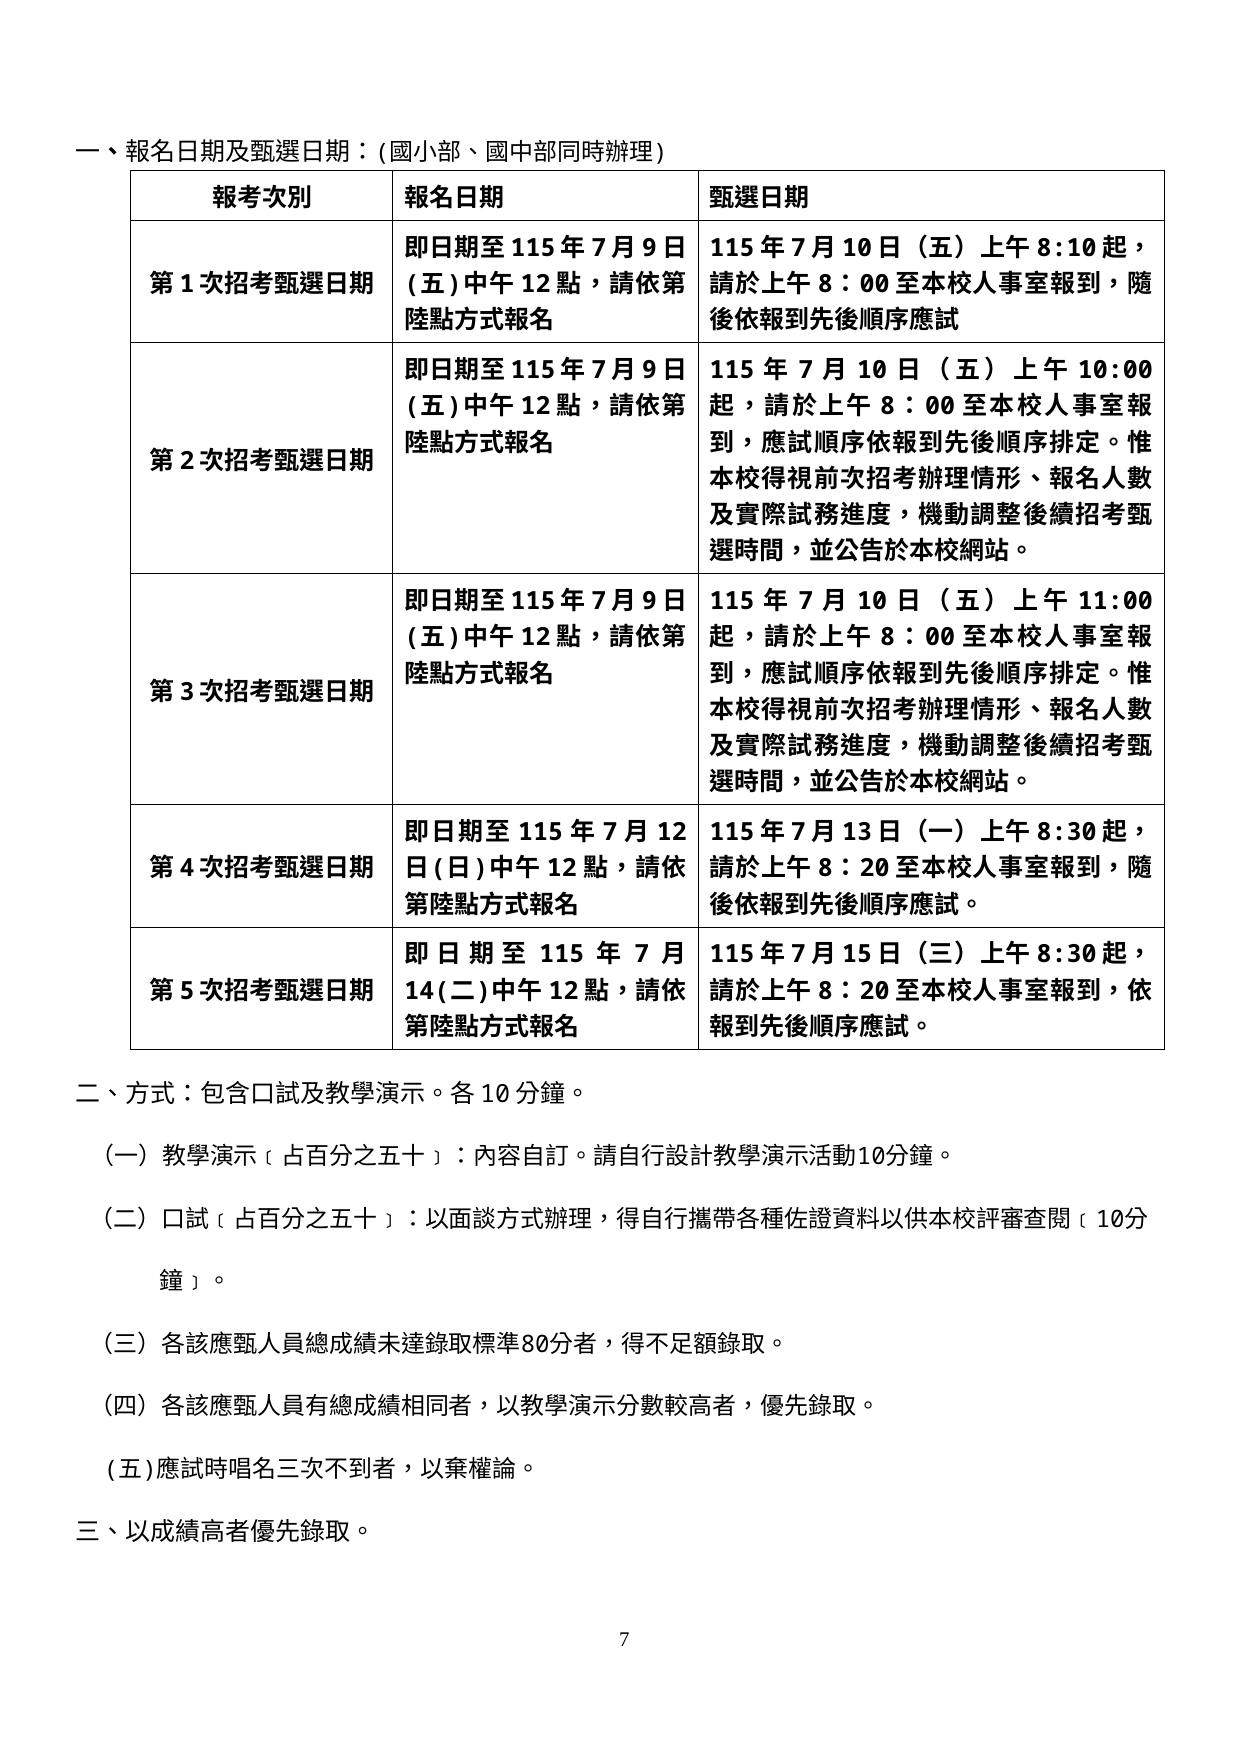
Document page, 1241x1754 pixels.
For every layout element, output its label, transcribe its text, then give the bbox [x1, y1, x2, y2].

table_cell 115年7月15日（三）上午8:30起，請於上午8：20至本校人事室報到，依報到先後順序應試。 [699, 928, 1164, 1049]
table_cell 即日期至115年7月9日(五)中午12點，請依第陸點方式報名 [393, 343, 698, 573]
text （一）教學演示﹝占百分之五十﹞：內容自訂。請自行設計教學演示活動10分鐘。 [75, 1112, 1165, 1175]
table_cell 115年7月13日（一）上午8:30起，請於上午8：20至本校人事室報到，隨後依報到先後順序應試。 [699, 805, 1164, 927]
text (五)應試時唱名三次不到者，以棄權論。 [75, 1425, 1165, 1487]
table_header 甄選日期 [699, 171, 1164, 220]
text （三）各該應甄人員總成績未達錄取標準80分者，得不足額錄取。 [75, 1300, 1165, 1362]
table_cell 第2次招考甄選日期 [131, 343, 392, 573]
table_cell 即日期至115年7月9日(五)中午12點，請依第陸點方式報名 [393, 574, 698, 804]
table_cell 115年7月10日（五）上午11:00起，請於上午8：00至本校人事室報到，應試順序依報到先後順序排定。惟本校得視前次招考辦理情形、報名人數及實際試務進度，機動調整後續招考甄選時間，並公告於本校網站。 [699, 574, 1164, 804]
table_cell 第5次招考甄選日期 [131, 928, 392, 1049]
table_cell 115年7月10日（五）上午10:00起，請於上午8：00至本校人事室報到，應試順序依報到先後順序排定。惟本校得視前次招考辦理情形、報名人數及實際試務進度，機動調整後續招考甄選時間，並公告於本校網站。 [699, 343, 1164, 573]
text 二、方式：包含口試及教學演示。各10分鐘。 [75, 1050, 1165, 1112]
text 一、報名日期及甄選日期：(國小部、國中部同時辦理) [75, 108, 1165, 170]
table_cell 115年7月10日（五）上午8:10起，請於上午8：00至本校人事室報到，隨後依報到先後順序應試 [699, 221, 1164, 342]
text 三、以成績高者優先錄取。 [75, 1487, 1165, 1550]
text （四）各該應甄人員有總成績相同者，以教學演示分數較高者，優先錄取。 [75, 1362, 1165, 1425]
table_cell 即日期至115年7月9日(五)中午12點，請依第陸點方式報名 [393, 221, 698, 342]
table_header 報名日期 [393, 171, 698, 220]
table_cell 第1次招考甄選日期 [131, 221, 392, 342]
table_cell 即日期至115年7月14(二)中午12點，請依第陸點方式報名 [393, 928, 698, 1049]
text （二）口試﹝占百分之五十﹞：以面談方式辦理，得自行攜帶各種佐證資料以供本校評審查閱﹝10分鐘﹞。 [75, 1175, 1165, 1300]
table_header 報考次別 [131, 171, 392, 220]
table_cell 即日期至115年7月12日(日)中午12點，請依第陸點方式報名 [393, 805, 698, 927]
table_cell 第4次招考甄選日期 [131, 805, 392, 927]
table_cell 第3次招考甄選日期 [131, 574, 392, 804]
